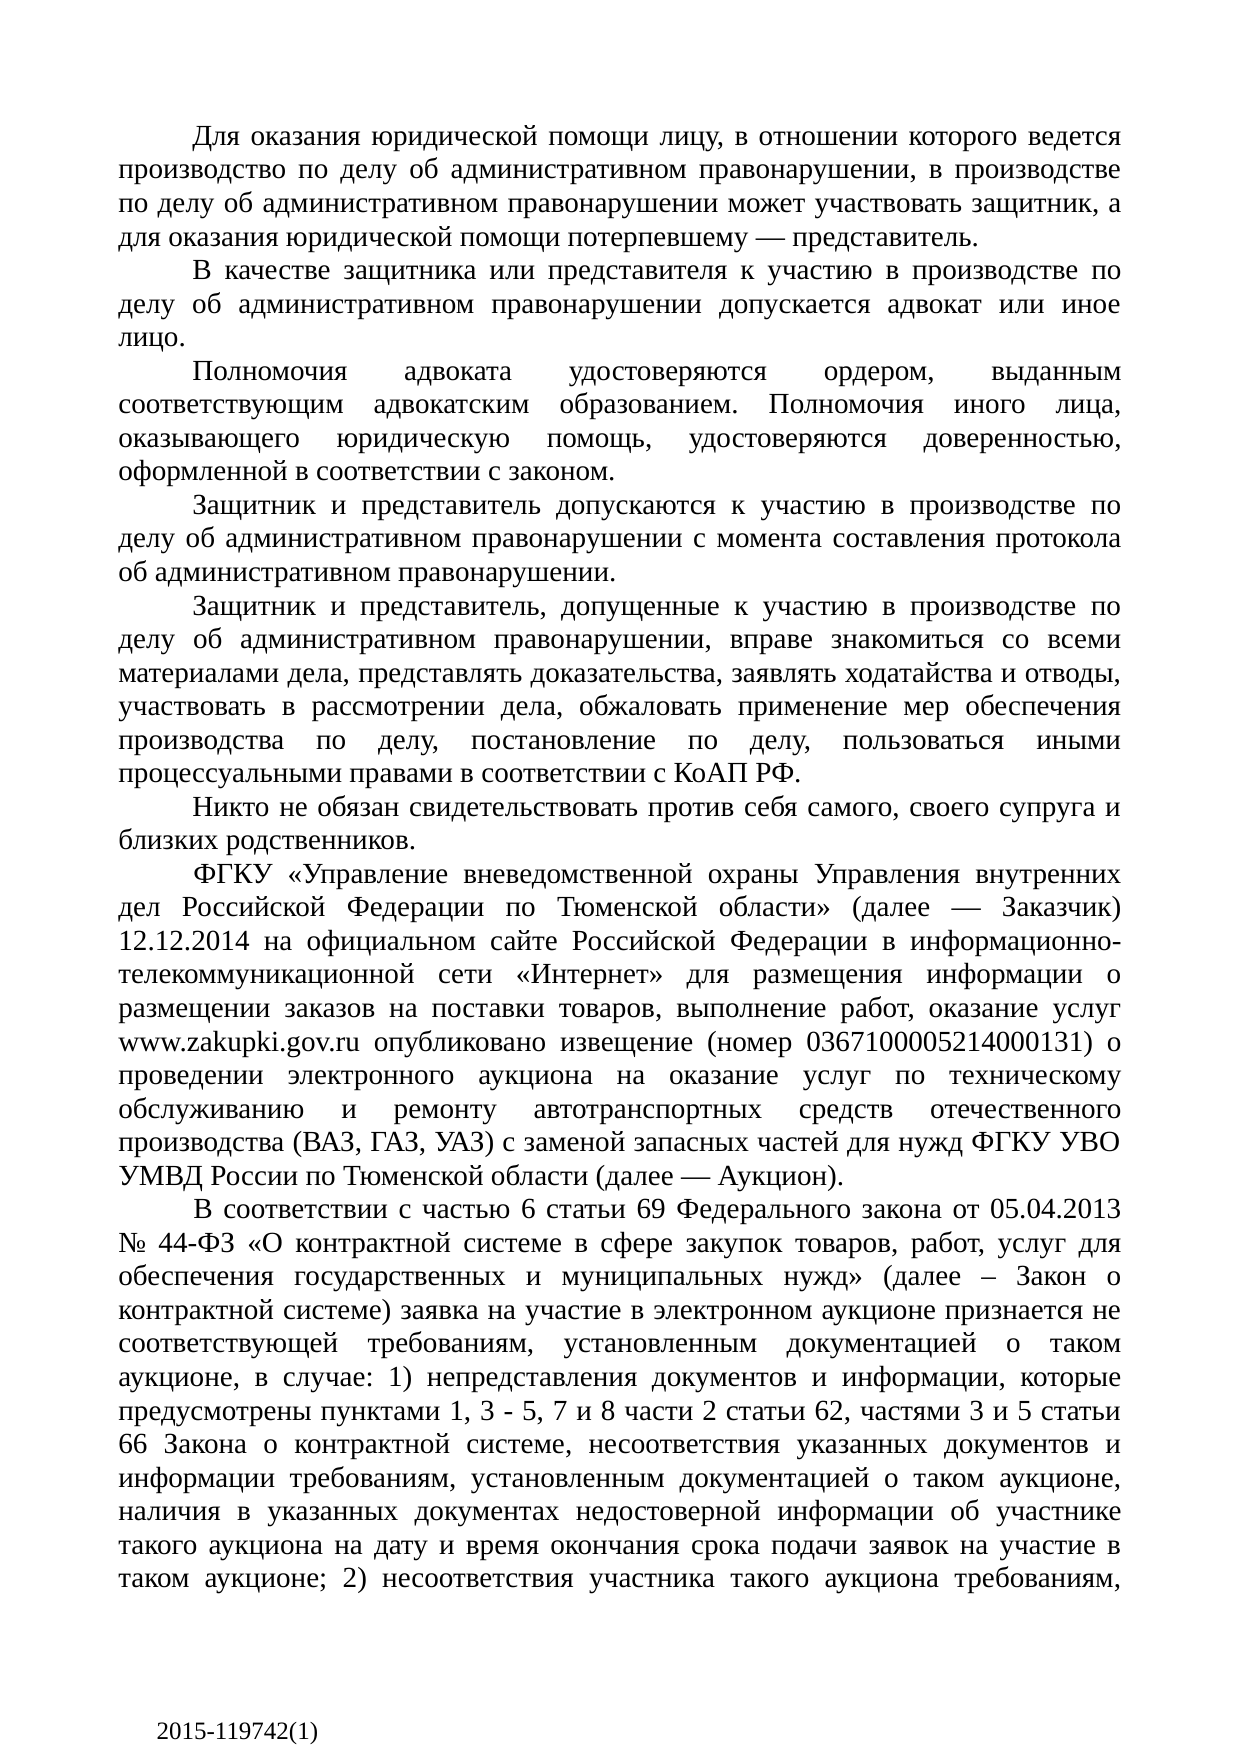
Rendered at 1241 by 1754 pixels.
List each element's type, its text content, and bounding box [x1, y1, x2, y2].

text Полномочия адвоката удостоверяются ордером, выданным соответствующим адвокатским образованием. Полномочия иного лица, оказывающего юридическую помощь, удостоверяются доверенностью, оформленной в соответствии с законом. [118, 353, 1122, 487]
text В соответствии с частью 6 статьи 69 Федерального закона от 05.04.2013 № 44-ФЗ «О контрактной системе в сфере закупок товаров, работ, услуг для обеспечения государственных и муниципальных нужд» (далее – Закон о контрактной системе) заявка на участие в электронном аукционе признается не соответствующей требованиям, установленным документацией о таком аукционе, в случае: 1) непредставления документов и информации, которые предусмотрены пунктами 1, 3 - 5, 7 и 8 части 2 статьи 62, частями 3 и 5 статьи 66 Закона о контрактной системе, несоответствия указанных документов и информации требованиям, установленным документацией о таком аукционе, наличия в указанных документах недостоверной информации об участнике такого аукциона на дату и время окончания срока подачи заявок на участие в таком аукционе; 2) несоответствия участника такого аукциона требованиям, [118, 1191, 1122, 1594]
text Защитник и представитель допускаются к участию в производстве по делу об административном правонарушении с момента составления протокола об административном правонарушении. [118, 487, 1122, 588]
text В качестве защитника или представителя к участию в производстве по делу об административном правонарушении допускается адвокат или иное лицо. [118, 252, 1122, 353]
text ФГКУ «Управление вневедомственной охраны Управления внутренних дел Российской Федерации по Тюменской области» (далее — Заказчик) 12.12.2014 на официальном сайте Российской Федерации в информационно-телекоммуникационной сети «Интернет» для размещения информации о размещении заказов на поставки товаров, выполнение работ, оказание услуг www.zakupki.gov.ru опубликовано извещение (номер 0367100005214000131) о проведении электронного аукциона на оказание услуг по техническому обслуживанию и ремонту автотранспортных средств отечественного производства (ВАЗ, ГАЗ, УАЗ) с заменой запасных частей для нужд ФГКУ УВО УМВД России по Тюменской области (далее — Аукцион). [118, 856, 1122, 1191]
text Никто не обязан свидетельствовать против себя самого, своего супруга и близких родственников. [118, 789, 1122, 856]
text Для оказания юридической помощи лицу, в отношении которого ведется производство по делу об административном правонарушении, в производстве по делу об административном правонарушении может участвовать защитник, а для оказания юридической помощи потерпевшему — представитель. [118, 118, 1122, 252]
text Защитник и представитель, допущенные к участию в производстве по делу об административном правонарушении, вправе знакомиться со всеми материалами дела, представлять доказательства, заявлять ходатайства и отводы, участвовать в рассмотрении дела, обжаловать применение мер обеспечения производства по делу, постановление по делу, пользоваться иными процессуальными правами в соответствии с КоАП РФ. [118, 588, 1122, 789]
